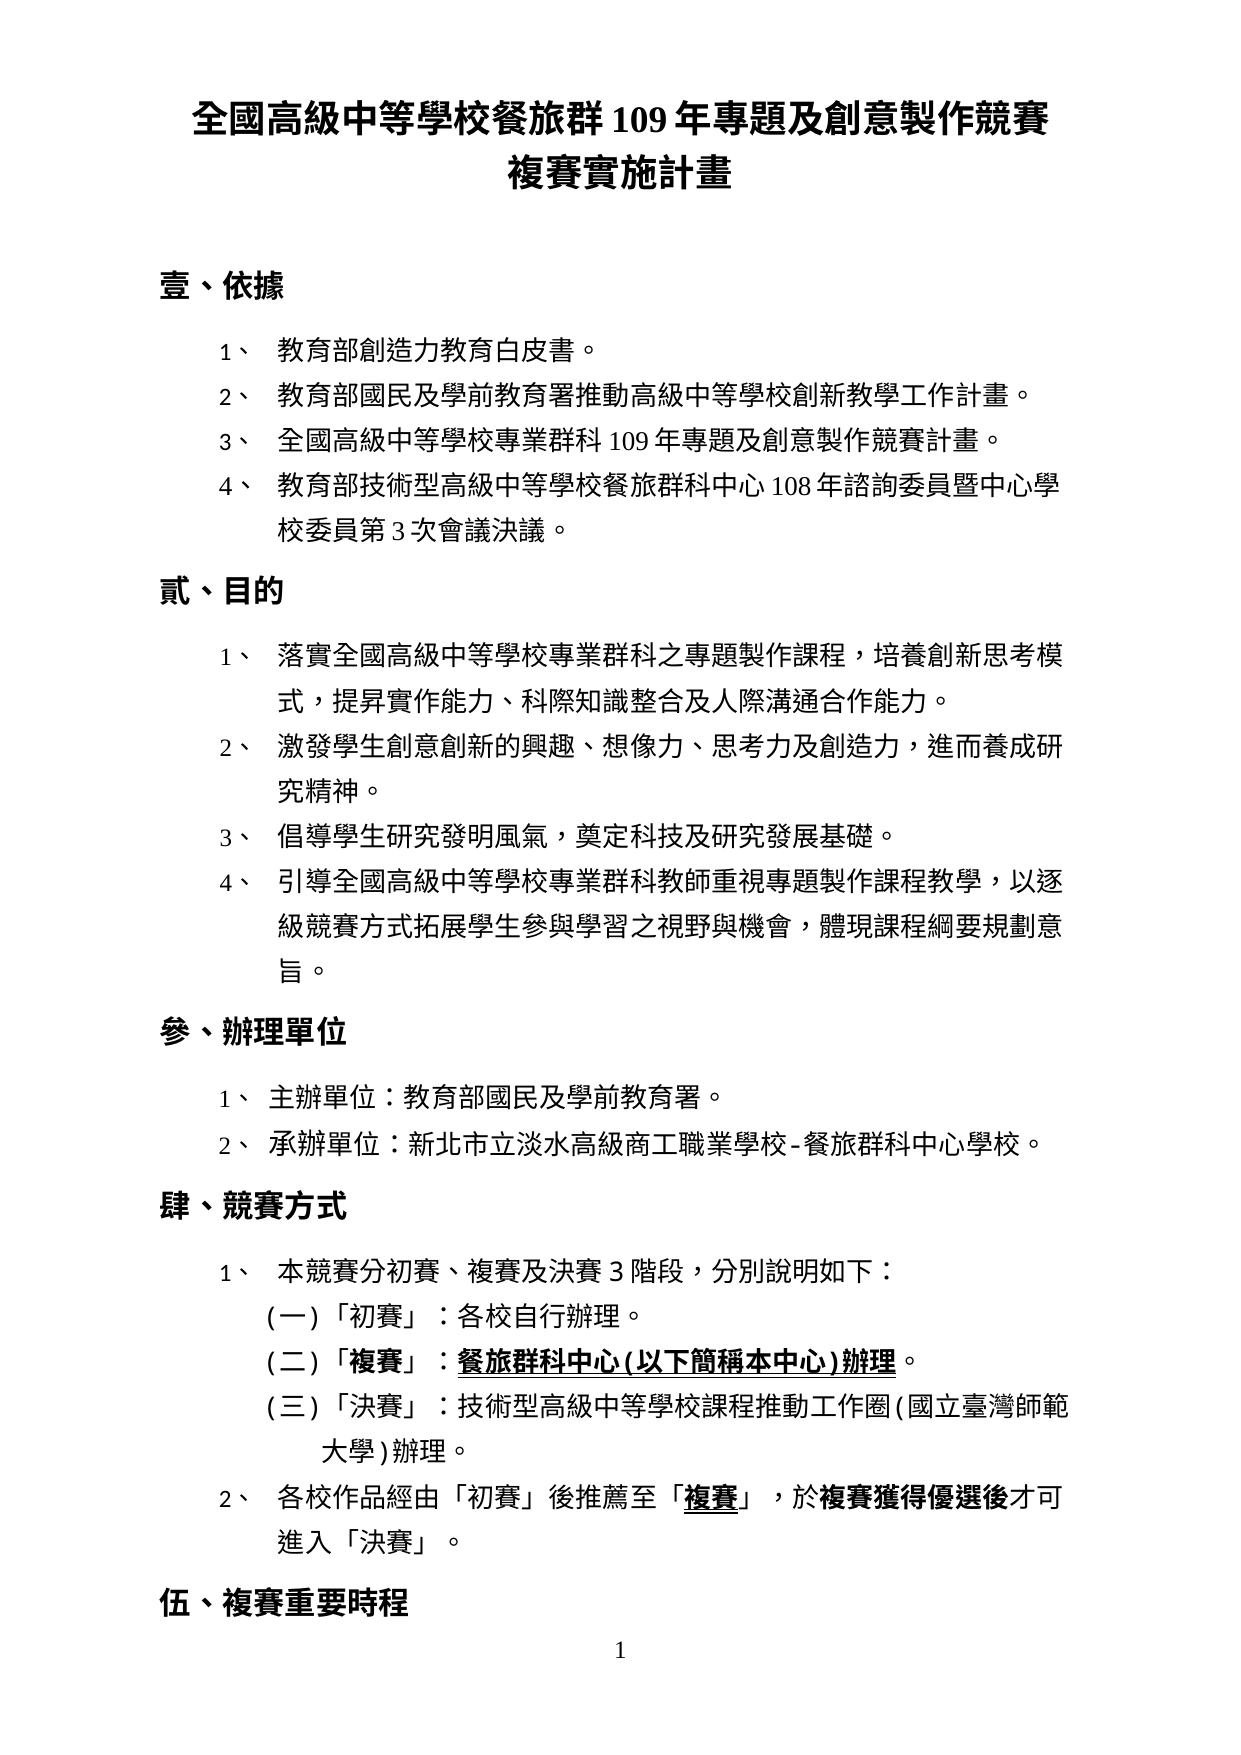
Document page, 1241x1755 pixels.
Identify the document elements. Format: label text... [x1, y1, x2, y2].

text 複賽實施計畫 [159, 143, 1081, 197]
list 主辦單位：教育部國民及學前教育署。 [218, 1076, 1081, 1115]
text (三)「決賽」：技術型高級中等學校課程推動工作圈(國立臺灣師範 [263, 1385, 1081, 1424]
list 全國高級中等學校專業群科109年專題及創意製作競賽計畫。 [218, 419, 1081, 458]
list 倡導學生研究發明風氣，奠定科技及研究發展基礎。 [219, 815, 1081, 854]
list 各校作品經由「初賽」後推薦至「複賽」，於複賽獲得優選後才可進入「決賽」。 [218, 1476, 1081, 1560]
text 全國高級中等學校餐旅群109年專題及創意製作競賽 [159, 89, 1081, 143]
text (二)「複賽」：餐旅群科中心(以下簡稱本中心)辦理。 [263, 1340, 1081, 1379]
text 貳、目的 [159, 567, 1081, 612]
list 引導全國高級中等學校專業群科教師重視專題製作課程教學，以逐級競賽方式拓展學生參與學習之視野與機會，體現課程綱要規劃意旨。 [219, 860, 1081, 989]
text 大學)辦理。 [264, 1430, 1081, 1470]
list 激發學生創意創新的興趣、想像力、思考力及創造力，進而養成研究精神。 [219, 724, 1081, 809]
text 壹、依據 [159, 261, 1081, 306]
text 肆、競賽方式 [159, 1182, 1081, 1227]
text 伍、複賽重要時程 [159, 1578, 1081, 1623]
list 承辦單位：新北市立淡水高級商工職業學校-餐旅群科中心學校。 [218, 1121, 1081, 1163]
list 本競賽分初賽、複賽及決賽3階段，分別說明如下： [218, 1249, 1081, 1289]
text 參、辦理單位 [159, 1008, 1081, 1053]
list 落實全國高級中等學校專業群科之專題製作課程，培養創新思考模式，提昇實作能力、科際知識整合及人際溝通合作能力。 [219, 634, 1081, 719]
list 教育部創造力教育白皮書。 [218, 328, 1081, 368]
text (一)「初賽」：各校自行辦理。 [263, 1295, 1081, 1334]
list 教育部技術型高級中等學校餐旅群科中心108年諮詢委員暨中心學校委員第3次會議決議。 [218, 464, 1081, 548]
list 教育部國民及學前教育署推動高級中等學校創新教學工作計畫。 [218, 374, 1081, 413]
